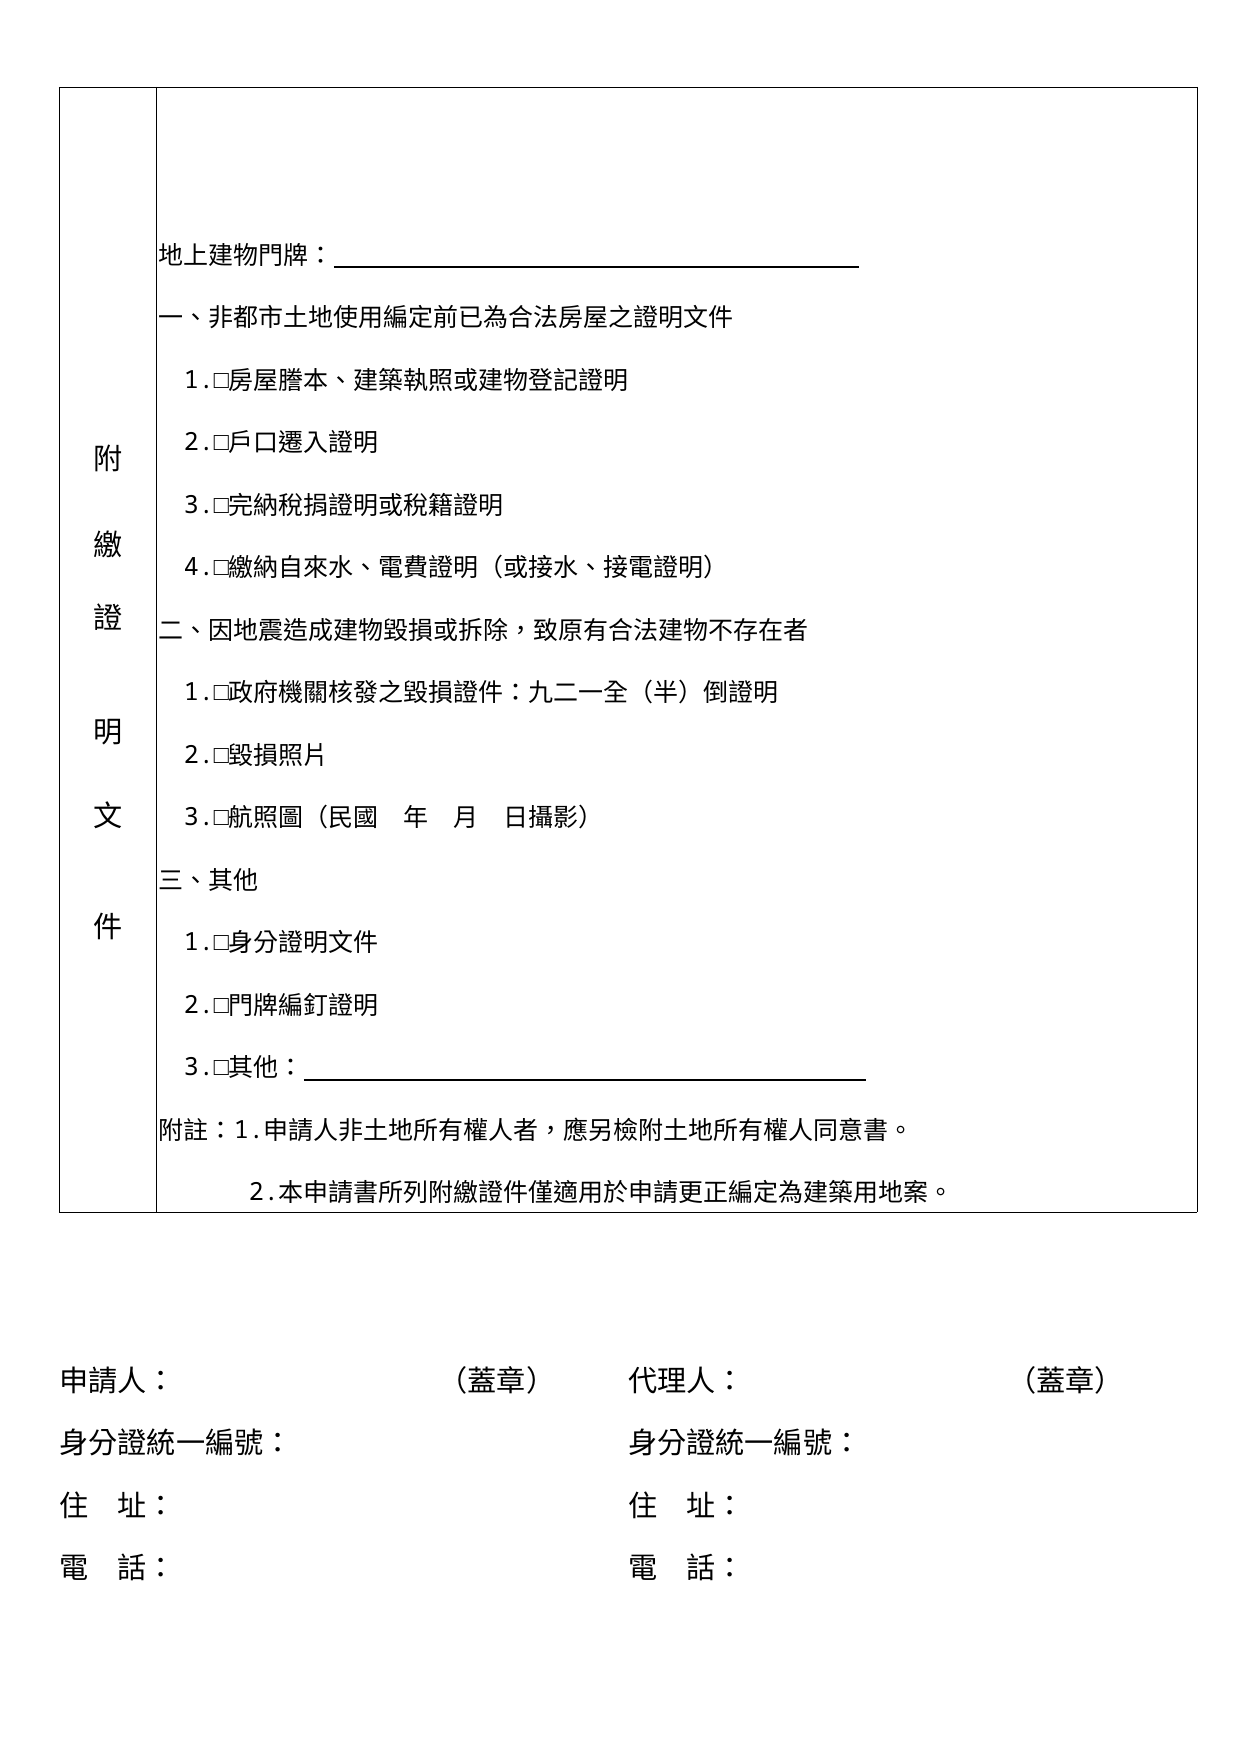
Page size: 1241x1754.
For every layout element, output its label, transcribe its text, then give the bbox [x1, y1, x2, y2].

text 申請人： （蓋章） 代理人： （蓋章） [59, 1337, 1181, 1399]
text 電 話： 電 話： [59, 1524, 1181, 1587]
table_cell 附 繳 證 明 文 件 [60, 88, 156, 1212]
text 住 址： 住 址： [59, 1462, 1181, 1524]
table_cell 地上建物門牌： 一、非都市土地使用編定前已為合法房屋之證明文件 1.□房屋謄本、建築執照或建物登記證明 2.□戶口遷入證明 3.□完納稅捐證明或稅籍證明 4.□繳納自來水、電費證明（或接水、接電證明） 二、因地震造成建物毀損或拆除，致原有合法建物不存在者 1.□政府機關核發之毀損證件：九二一全（半）倒證明 2.□毀損照片 3.□航照圖（民國 年 月 日攝影） 三、其他 1.□身分證明文件 2.□門牌編釘證明 3.□其他： 附註：1.申請人非土地所有權人者，應另檢附土地所有權人同意書。 2.本申請書所列附繳證件僅適用於申請更正編定為建築用地案。 [157, 88, 1197, 1212]
text 身分證統一編號： 身分證統一編號： [59, 1399, 1181, 1462]
